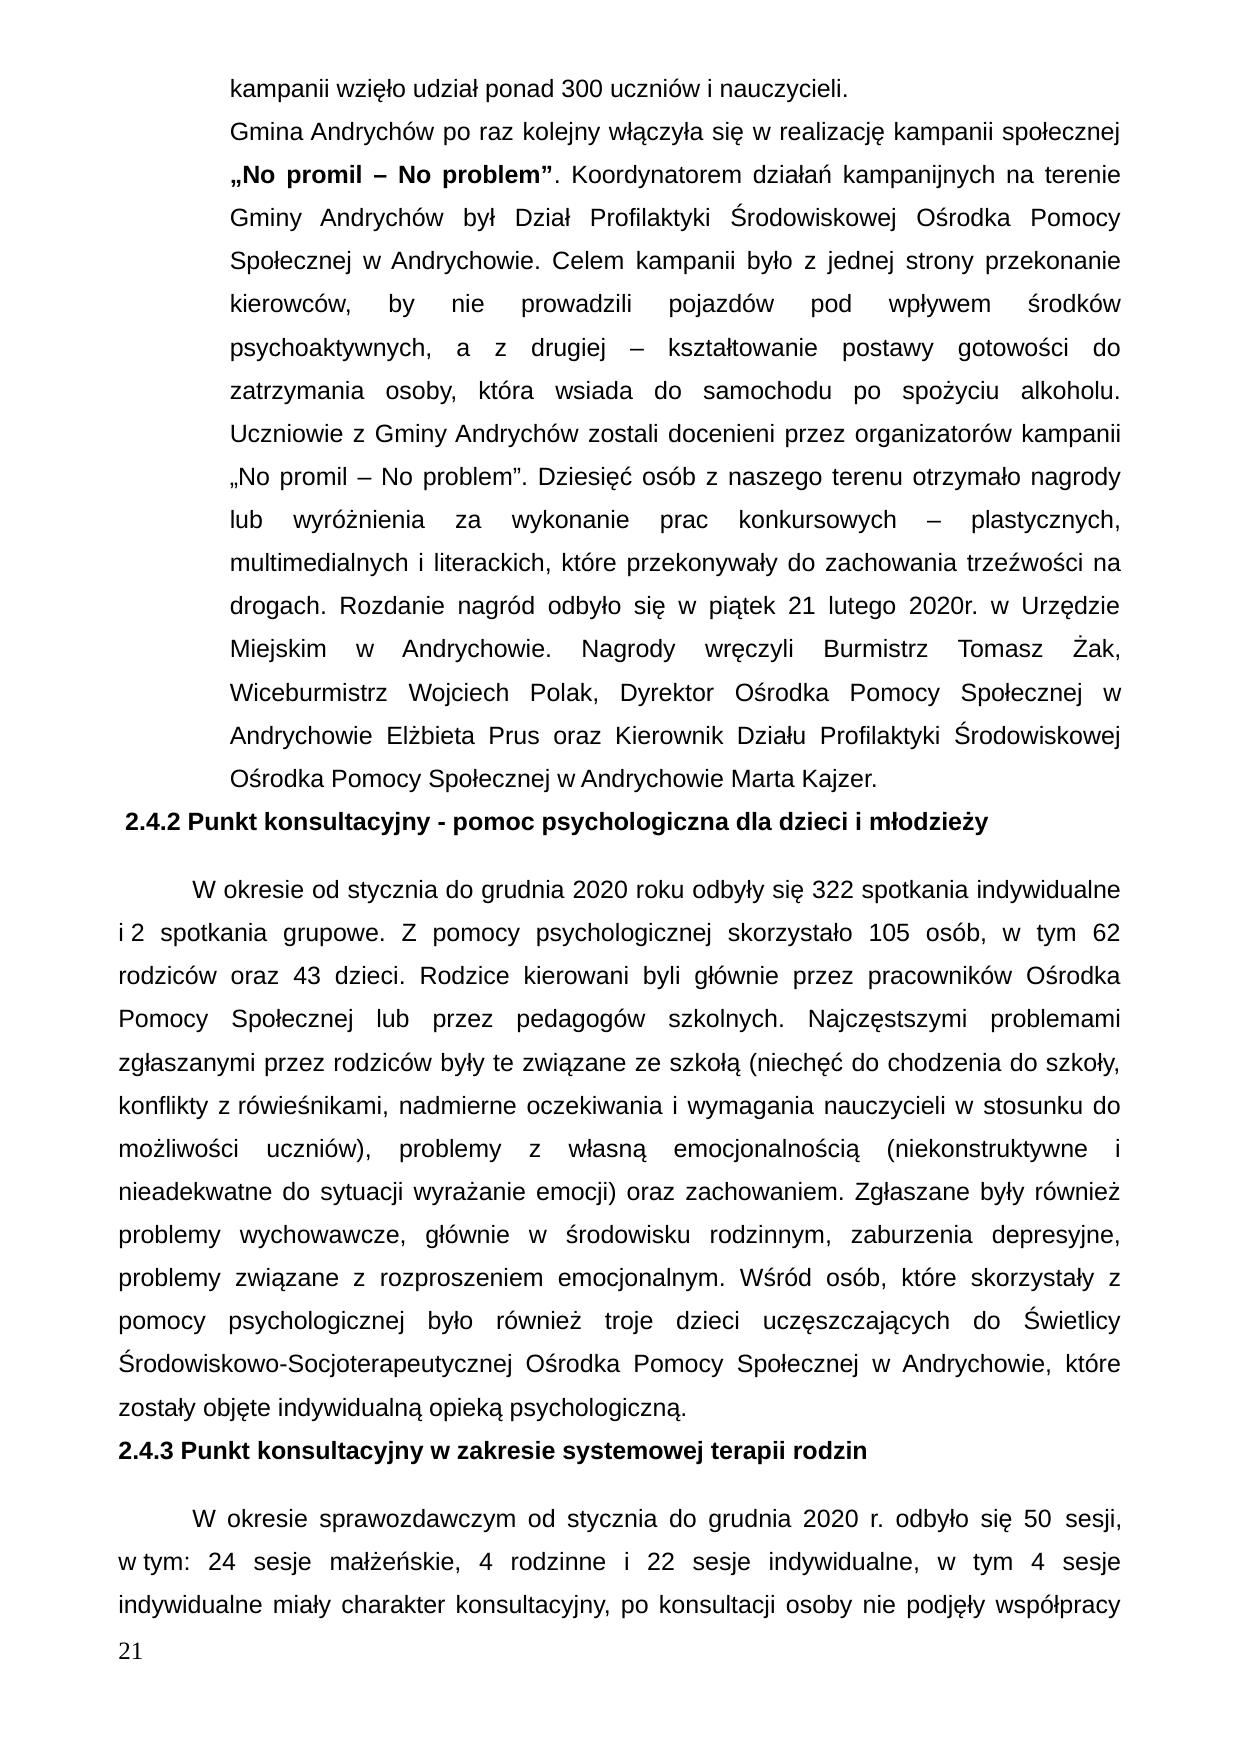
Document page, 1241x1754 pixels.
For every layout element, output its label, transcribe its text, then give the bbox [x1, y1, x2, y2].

subtitle 2.4.3 Punkt konsultacyjny w zakresie systemowej terapii rodzin [118, 1436, 1122, 1464]
text W okresie sprawozdawczym od stycznia do grudnia 2020 r. odbyło się 50 sesji, w tym: 24 sesje małżeńskie, 4 rodzinne i 22 sesje indywidualne, w tym 4 sesje indywidualne miały charakter konsultacyjny, po konsultacji osoby nie podjęły współpracy [118, 1504, 1122, 1619]
subtitle 2.4.2 Punkt konsultacyjny - pomoc psychologiczna dla dzieci i młodzieży [118, 807, 1122, 836]
list Gmina Andrychów po raz kolejny włączyła się w realizację kampanii społecznej „No promil – No problem”. Koordynatorem działań kampanijnych na terenie Gminy Andrychów był Dział Profilaktyki Środowiskowej Ośrodka Pomocy Społecznej w Andrychowie. Celem kampanii było z jednej strony przekonanie kierowców, by nie prowadzili pojazdów pod wpływem środków psychoaktywnych, a z drugiej – kształtowanie postawy gotowości do zatrzymania osoby, która wsiada do samochodu po spożyciu alkoholu. Uczniowie z Gminy Andrychów zostali docenieni przez organizatorów kampanii „No promil – No problem”. Dziesięć osób z naszego terenu otrzymało nagrody lub wyróżnienia za wykonanie prac konkursowych – plastycznych, multimedialnych i literackich, które przekonywały do zachowania trzeźwości na drogach. Rozdanie nagród odbyło się w piątek 21 lutego 2020r. w Urzędzie Miejskim w Andrychowie. Nagrody wręczyli Burmistrz Tomasz Żak, Wiceburmistrz Wojciech Polak, Dyrektor Ośrodka Pomocy Społecznej w Andrychowie Elżbieta Prus oraz Kierownik Działu Profilaktyki Środowiskowej Ośrodka Pomocy Społecznej w Andrychowie Marta Kajzer. [192, 117, 1122, 792]
text W okresie od stycznia do grudnia 2020 roku odbyły się 322 spotkania indywidualne i 2 spotkania grupowe. Z pomocy psychologicznej skorzystało 105 osób, w tym 62 rodziców oraz 43 dzieci. Rodzice kierowani byli głównie przez pracowników Ośrodka Pomocy Społecznej lub przez pedagogów szkolnych. Najczęstszymi problemami zgłaszanymi przez rodziców były te związane ze szkołą (niechęć do chodzenia do szkoły, konflikty z rówieśnikami, nadmierne oczekiwania i wymagania nauczycieli w stosunku do możliwości uczniów), problemy z własną emocjonalnością (niekonstruktywne i nieadekwatne do sytuacji wyrażanie emocji) oraz zachowaniem. Zgłaszane były również problemy wychowawcze, głównie w środowisku rodzinnym, zaburzenia depresyjne, problemy związane z rozproszeniem emocjonalnym. Wśród osób, które skorzystały z pomocy psychologicznej było również troje dzieci uczęszczających do Świetlicy Środowiskowo-Socjoterapeutycznej Ośrodka Pomocy Społecznej w Andrychowie, które zostały objęte indywidualną opieką psychologiczną. [118, 875, 1122, 1421]
list kampanii wzięło udział ponad 300 uczniów i nauczycieli. [192, 74, 1122, 102]
